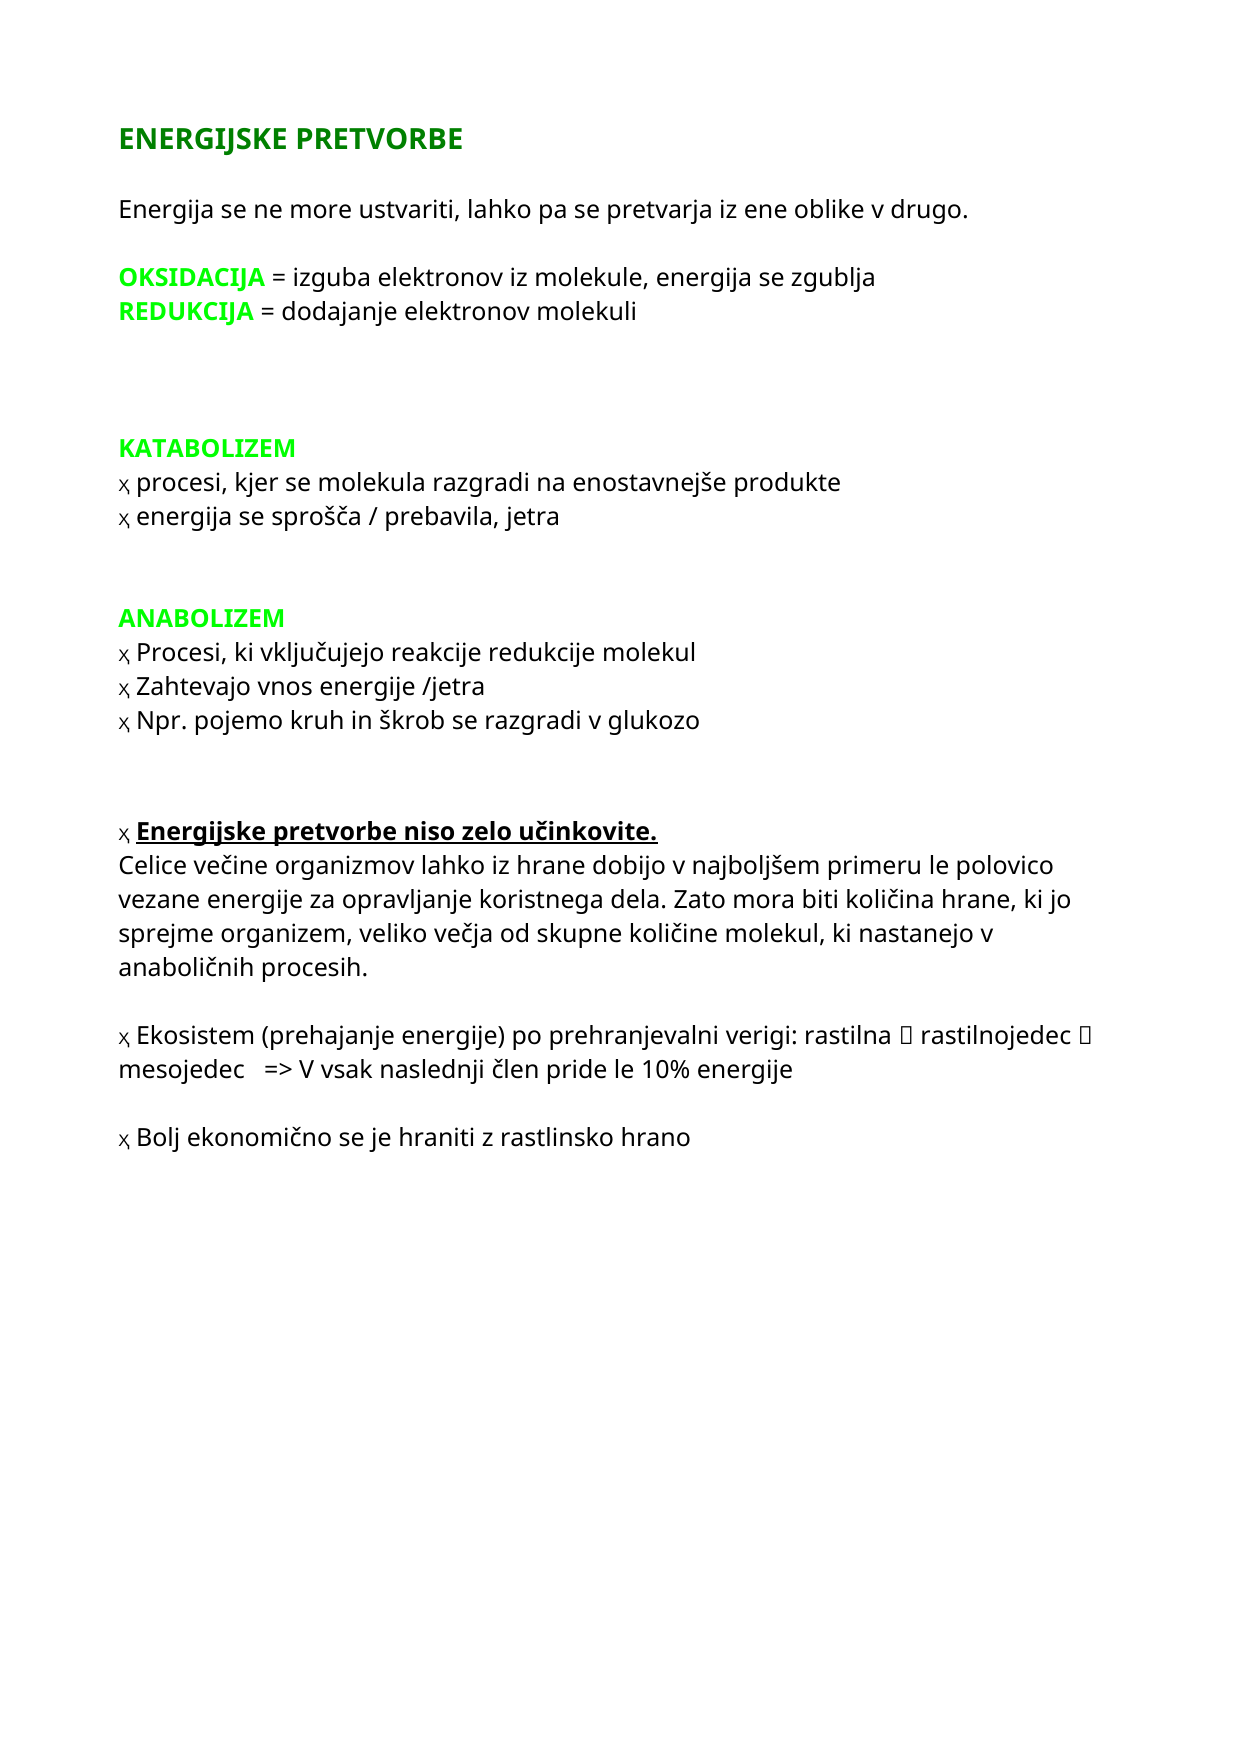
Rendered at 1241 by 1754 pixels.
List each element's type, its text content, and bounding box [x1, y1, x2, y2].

text Ҳ Bolj ekonomično se je hraniti z rastlinsko hrano [118, 1120, 1122, 1154]
text Celice večine organizmov lahko iz hrane dobijo v najboljšem primeru le polovico vezane energije za opravljanje koristnega dela. Zato mora biti količina hrane, ki jo sprejme organizem, veliko večja od skupne količine molekul, ki nastanejo v anaboličnih procesih. [118, 848, 1122, 984]
text Ҳ Procesi, ki vključujejo reakcije redukcije molekul [118, 635, 1122, 669]
text Ҳ energija se sprošča / prebavila, jetra [118, 498, 1122, 532]
text Ҳ Zahtevajo vnos energije /jetra [118, 669, 1122, 703]
text Energija se ne more ustvariti, lahko pa se pretvarja iz ene oblike v drugo. [118, 192, 1122, 226]
text Ҳ Npr. pojemo kruh in škrob se razgradi v glukozo [118, 703, 1122, 737]
text Ҳ procesi, kjer se molekula razgradi na enostavnejše produkte [118, 464, 1122, 498]
text OKSIDACIJA = izguba elektronov iz molekule, energija se zgublja [118, 260, 1122, 294]
text ENERGIJSKE PRETVORBE [118, 118, 1122, 158]
text ANABOLIZEM [118, 601, 1122, 635]
text Ҳ Energijske pretvorbe niso zelo učinkovite. [118, 813, 1122, 848]
text REDUKCIJA = dodajanje elektronov molekuli [118, 294, 1122, 328]
text KATABOLIZEM [118, 430, 1122, 464]
text Ҳ Ekosistem (prehajanje energije) po prehranjevalni verigi: rastilna  rastilnojedec  mesojedec => V vsak naslednji člen pride le 10% energije [118, 1018, 1122, 1086]
